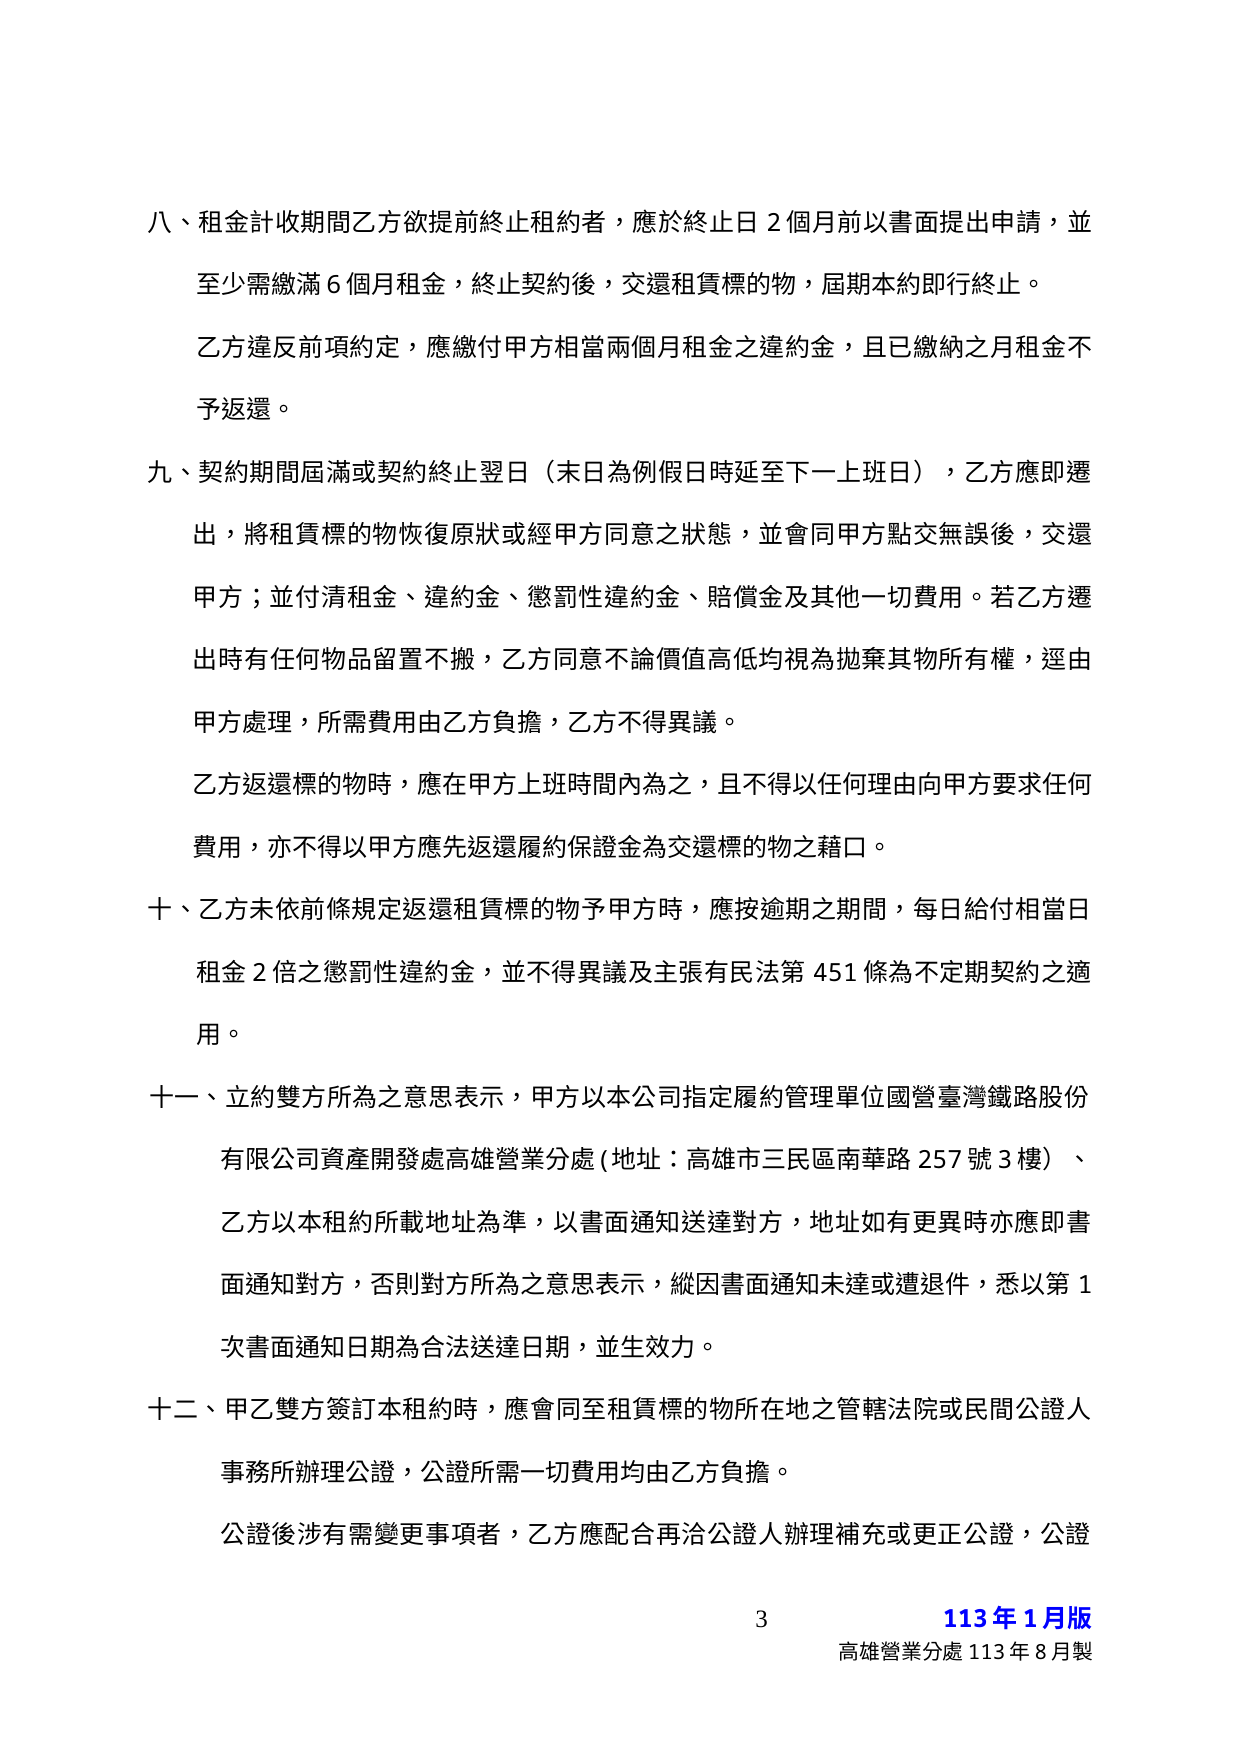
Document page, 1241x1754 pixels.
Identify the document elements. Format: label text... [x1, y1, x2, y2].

text 十、乙方未依前條規定返還租賃標的物予甲方時，應按逾期之期間，每日給付相當日租金2倍之懲罰性違約金，並不得異議及主張有民法第451條為不定期契約之適用。 [148, 866, 1092, 1054]
text 十二、甲乙雙方簽訂本租約時，應會同至租賃標的物所在地之管轄法院或民間公證人事務所辦理公證，公證所需一切費用均由乙方負擔。 [148, 1366, 1092, 1491]
text 八、租金計收期間乙方欲提前終止租約者，應於終止日2個月前以書面提出申請，並至少需繳滿6個月租金，終止契約後，交還租賃標的物，屆期本約即行終止。 [148, 179, 1092, 304]
text 公證後涉有需變更事項者，乙方應配合再洽公證人辦理補充或更正公證，公證 [220, 1491, 1092, 1554]
text 十一、立約雙方所為之意思表示，甲方以本公司指定履約管理單位國營臺灣鐵路股份有限公司資產開發處高雄營業分處(地址：高雄市三民區南華路257號3樓）、乙方以本租約所載地址為準，以書面通知送達對方，地址如有更異時亦應即書面通知對方，否則對方所為之意思表示，縱因書面通知未達或遭退件，悉以第1次書面通知日期為合法送達日期，並生效力。 [149, 1054, 1092, 1366]
text 乙方返還標的物時，應在甲方上班時間內為之，且不得以任何理由向甲方要求任何費用，亦不得以甲方應先返還履約保證金為交還標的物之藉口。 [192, 741, 1092, 866]
text 乙方違反前項約定，應繳付甲方相當兩個月租金之違約金，且已繳納之月租金不予返還。 [196, 304, 1092, 429]
text 九、契約期間屆滿或契約終止翌日（末日為例假日時延至下一上班日），乙方應即遷出，將租賃標的物恢復原狀或經甲方同意之狀態，並會同甲方點交無誤後，交還甲方；並付清租金、違約金、懲罰性違約金、賠償金及其他一切費用。若乙方遷出時有任何物品留置不搬，乙方同意不論價值高低均視為拋棄其物所有權，逕由甲方處理，所需費用由乙方負擔，乙方不得異議。 [148, 429, 1092, 741]
